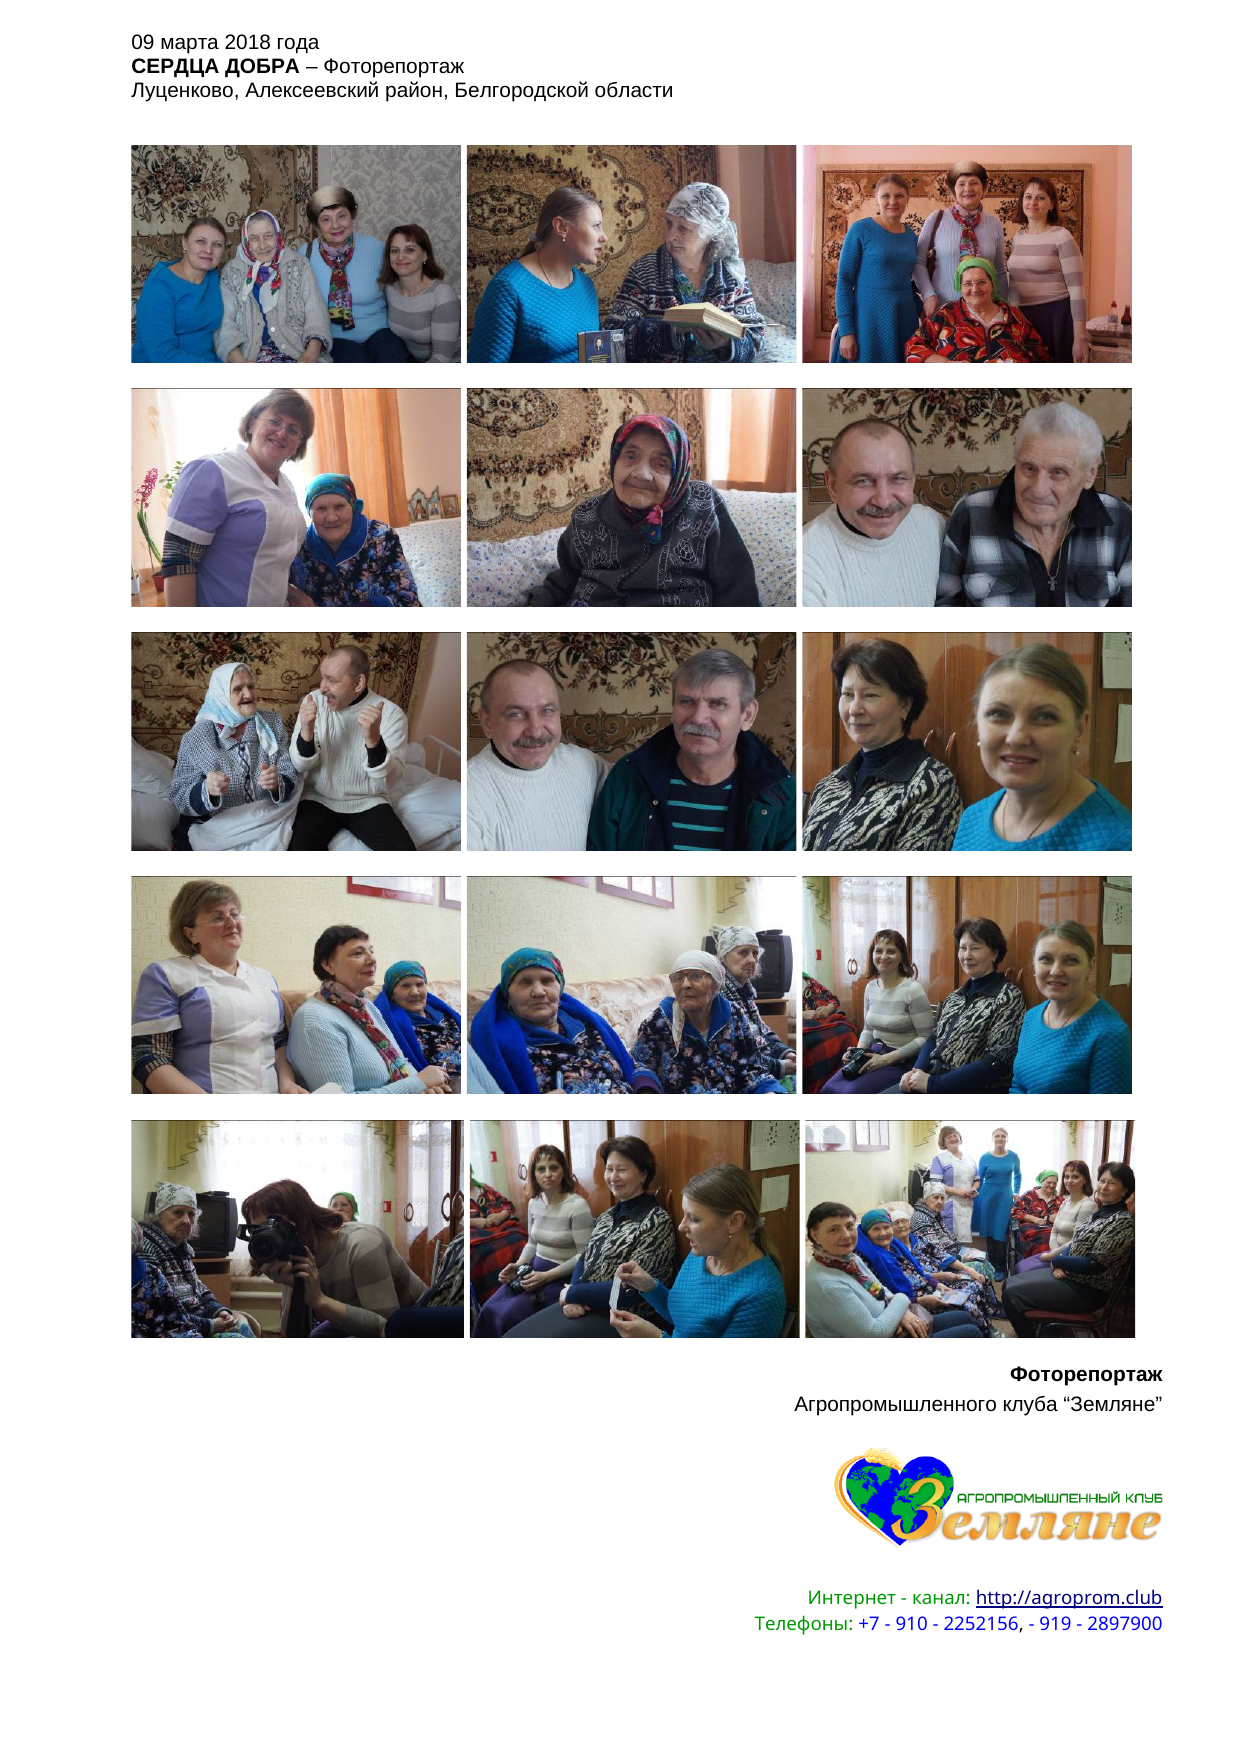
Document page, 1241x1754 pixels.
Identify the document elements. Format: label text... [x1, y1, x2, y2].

text Фоторепортаж [131, 1362, 1162, 1386]
text Луценково, Алексеевский район, Белгородской области [131, 77, 1162, 101]
text СЕРДЦА ДОБРА – Фоторепортаж [131, 53, 1162, 77]
text Телефоны: +7 - 910 - 2252156, - 919 - 2897900 [131, 1610, 1162, 1635]
text Агропромышленного клуба “Земляне” [131, 1392, 1162, 1416]
text 09 марта 2018 года [131, 29, 1162, 53]
text Интернет - канал: http://agroprom.club [131, 1584, 1162, 1610]
